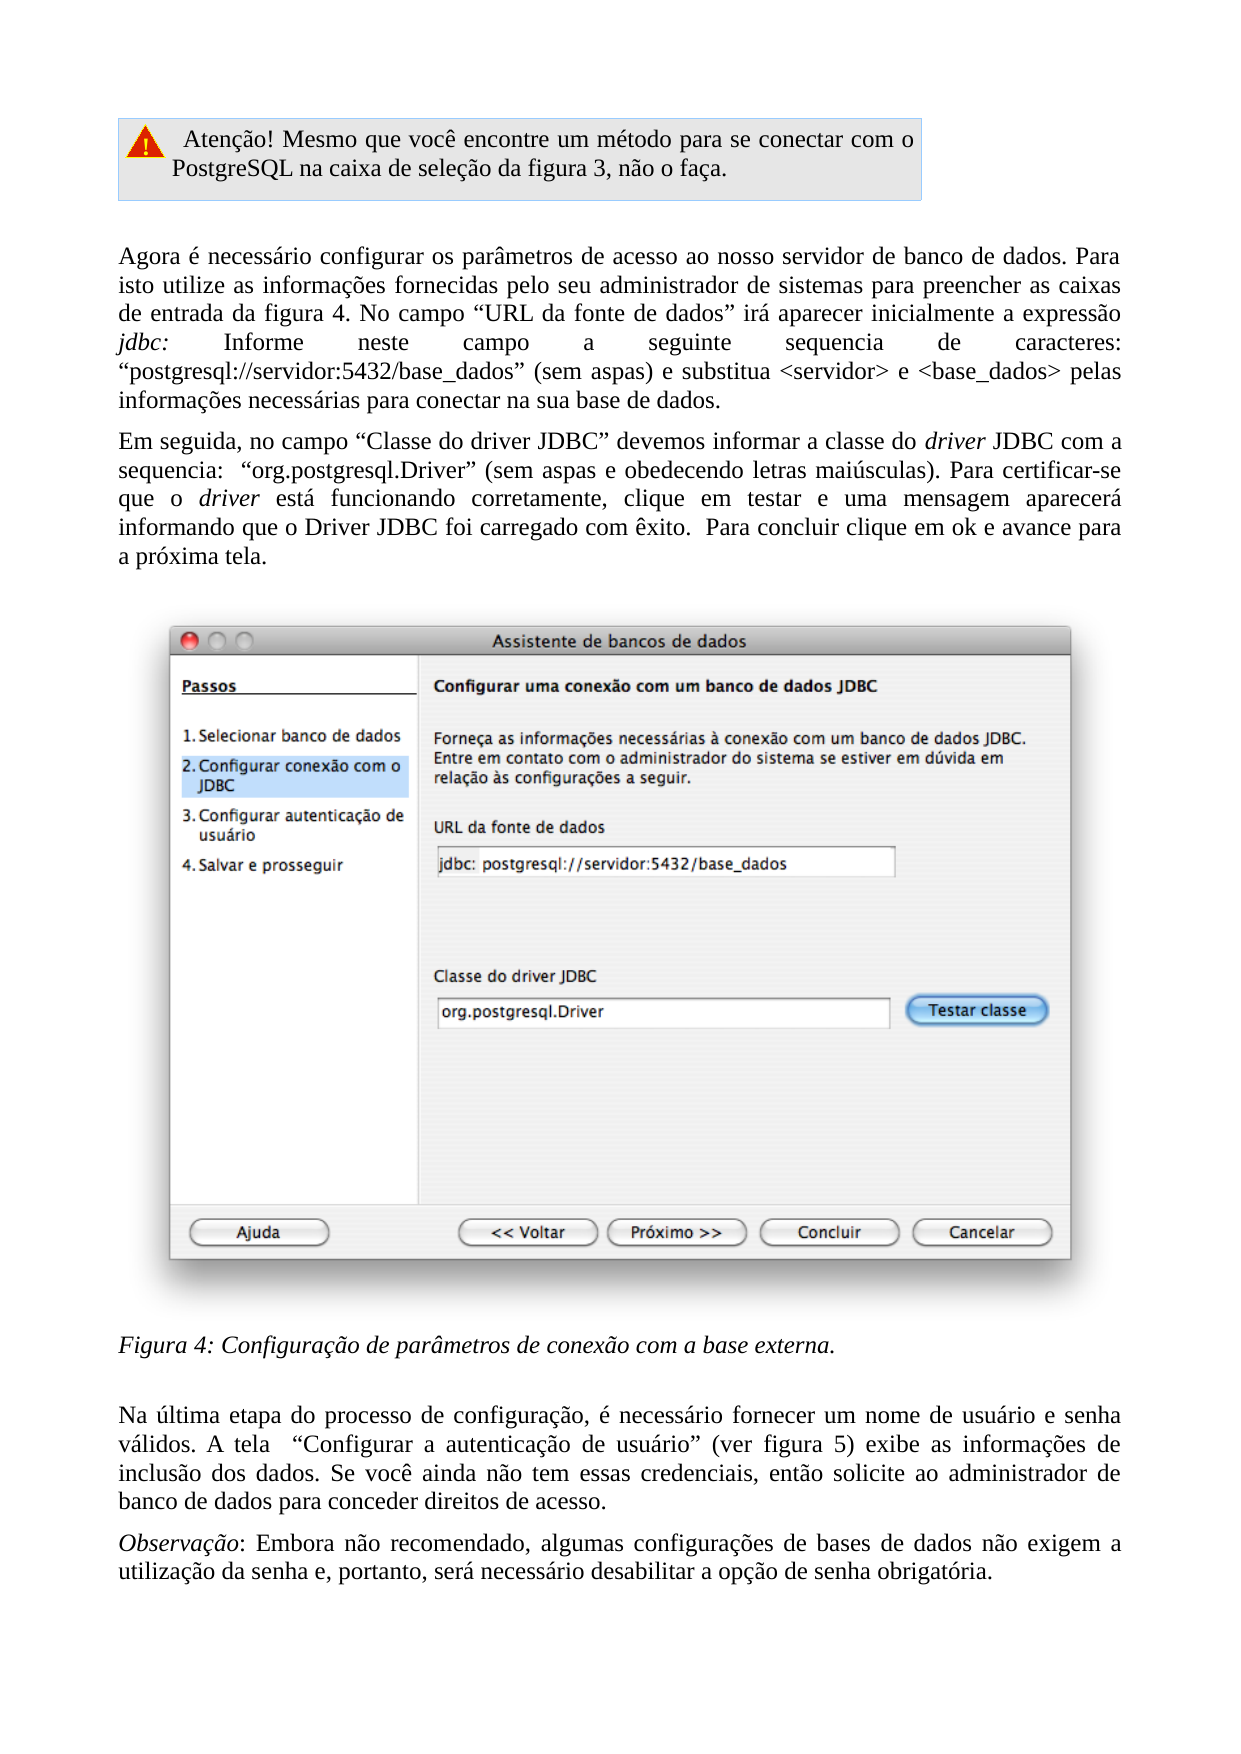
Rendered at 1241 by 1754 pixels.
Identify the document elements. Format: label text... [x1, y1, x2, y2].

text Agora é necessário configurar os parâmetros de acesso ao nosso servidor de banco de dados. Para isto utilize as informações fornecidas pelo seu administrador de sistemas para preencher as caixas de entrada da figura 4. No campo “URL da fonte de dados” irá aparecer inicialmente a expressão jdbc: Informe neste campo a seguinte sequencia de caracteres: “postgresql://servidor:5432/base_dados” (sem aspas) e substitua <servidor> e <base_dados> pelas informações necessárias para conectar na sua base de dados. [118, 241, 1122, 413]
text Em seguida, no campo “Classe do driver JDBC” devemos informar a classe do driver JDBC com a sequencia: “org.postgresql.Driver” (sem aspas e obedecendo letras maiúsculas). Para certificar-se que o driver está funcionando corretamente, clique em testar e uma mensagem aparecerá informando que o Driver JDBC foi carregado com êxito. Para concluir clique em ok e avance para a próxima tela. [118, 426, 1122, 570]
table_header Atenção! Mesmo que você encontre um método para se conectar com o PostgreSQL na caixa de seleção da figura 3, não o faça. [119, 119, 921, 200]
text Observação: Embora não recomendado, algumas configurações de bases de dados não exigem a utilização da senha e, portanto, será necessário desabilitar a opção de senha obrigatória. [118, 1528, 1122, 1585]
text Figura 4: Configuração de parâmetros de conexão com a base externa. [118, 1331, 1122, 1359]
picture [118, 595, 1123, 1331]
text Na última etapa do processo de configuração, é necessário fornecer um nome de usuário e senha válidos. A tela “Configurar a autenticação de usuário” (ver figura 5) exibe as informações de inclusão dos dados. Se você ainda não tem essas credenciais, então solicite ao administrador de banco de dados para conceder direitos de acesso. [118, 1400, 1122, 1515]
